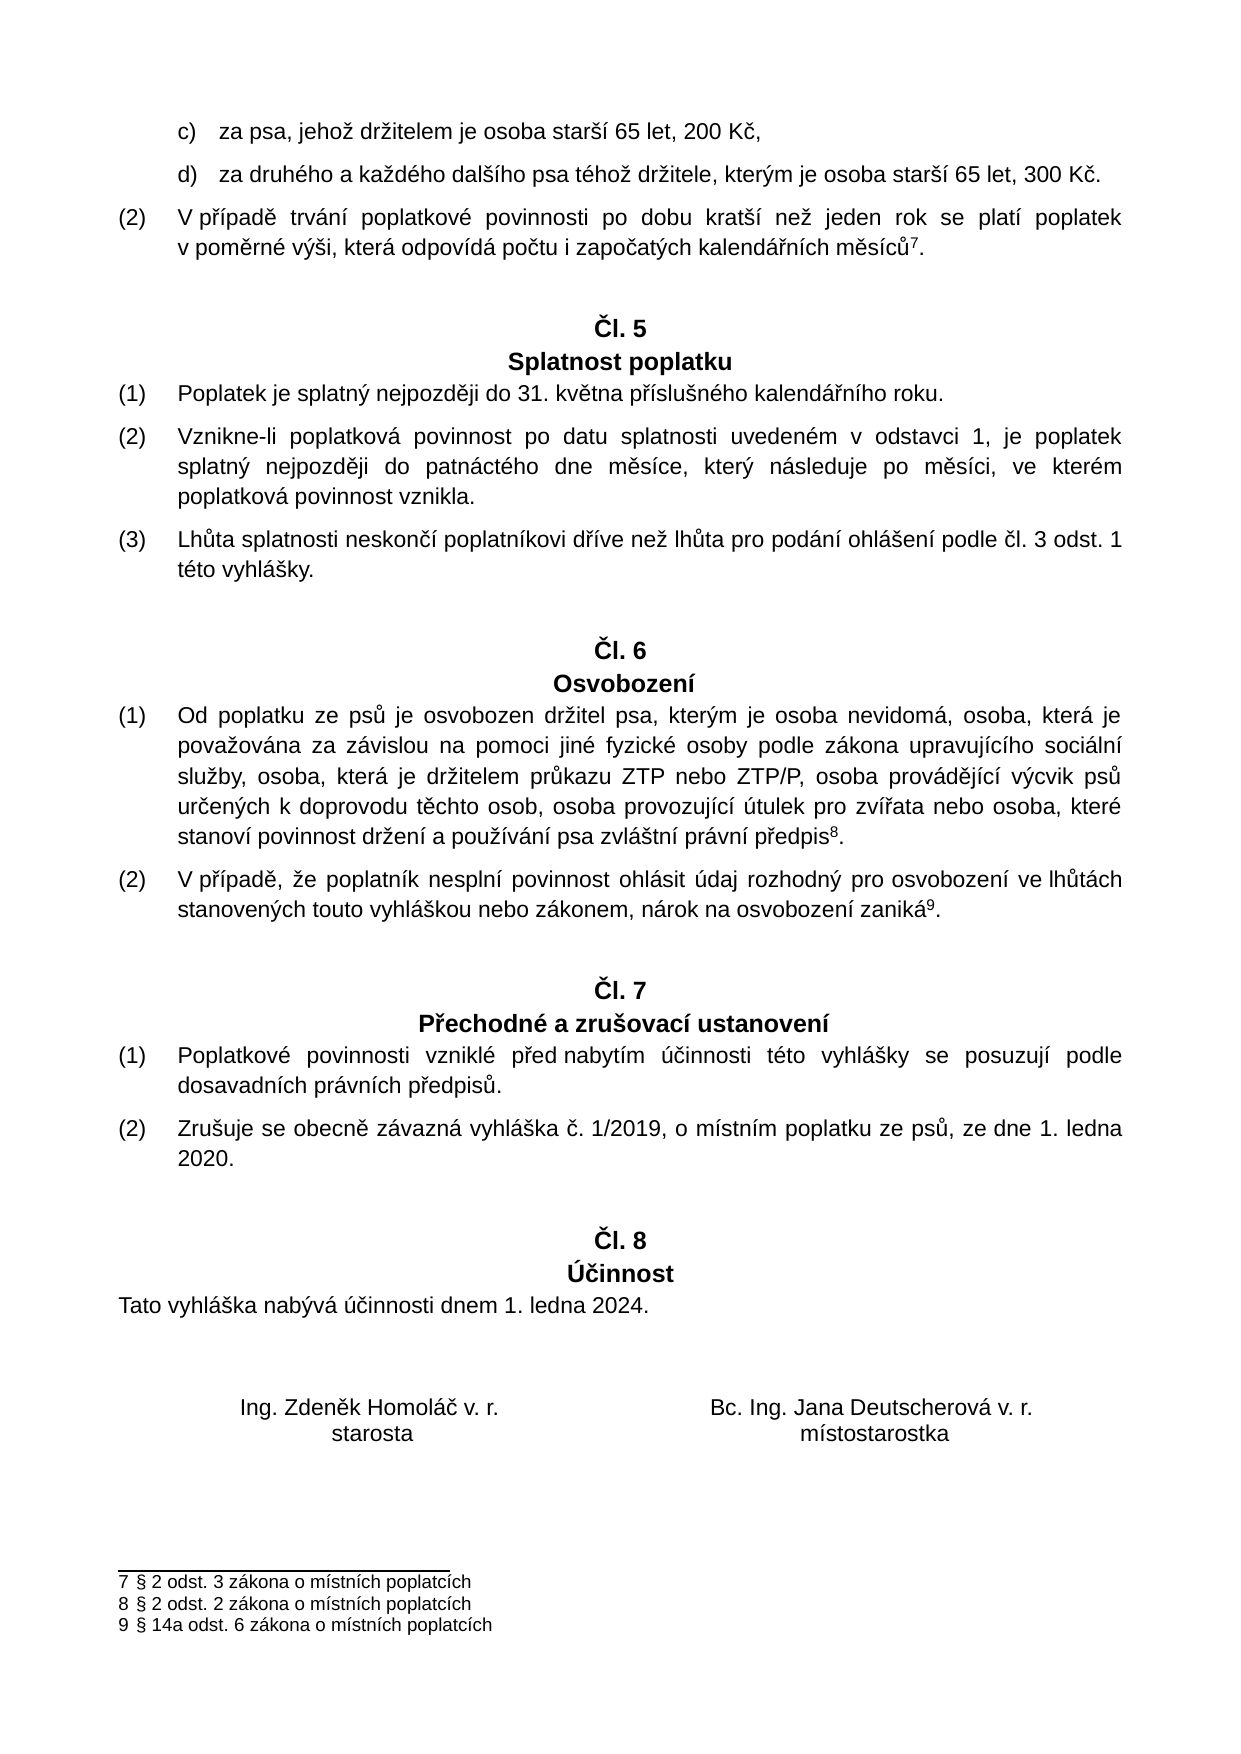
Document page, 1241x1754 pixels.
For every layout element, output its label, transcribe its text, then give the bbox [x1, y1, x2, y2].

subtitle Čl. 6 Osvobození [118, 636, 1122, 698]
list § 2 odst. 3 zákona o místních poplatcích [118, 1571, 1122, 1592]
list § 14a odst. 6 zákona o místních poplatcích [118, 1614, 1122, 1635]
list Zrušuje se obecně závazná vyhláška č. 1/2019, o místním poplatku ze psů, ze dne 1. ledna 2020. [118, 1115, 1122, 1172]
list V případě trvání poplatkové povinnosti po dobu kratší než jeden rok se platí poplatek v poměrné výši, která odpovídá počtu i započatých kalendářních měsíců. [118, 203, 1122, 260]
list § 2 odst. 2 zákona o místních poplatcích [118, 1592, 1122, 1614]
list Poplatek je splatný nejpozději do 31. května příslušného kalendářního roku. [118, 380, 1122, 406]
subtitle Čl. 8 Účinnost [118, 1226, 1122, 1287]
table_header Bc. Ing. Jana Deutscherová v. r. místostarostka [620, 1334, 1122, 1452]
table_header Ing. Zdeněk Homoláč v. r. starosta [118, 1334, 620, 1452]
list Od poplatku ze psů je osvobozen držitel psa, kterým je osoba nevidomá, osoba, která je považována za závislou na pomoci jiné fyzické osoby podle zákona upravujícího sociální služby, osoba, která je držitelem průkazu ZTP nebo ZTP/P, osoba provádějící výcvik psů určených k doprovodu těchto osob, osoba provozující útulek pro zvířata nebo osoba, které stanoví povinnost držení a používání psa zvláštní právní předpis. [118, 702, 1122, 849]
list za psa, jehož držitelem je osoba starší 65 let, 200 Kč, [177, 118, 1122, 144]
list Poplatkové povinnosti vzniklé před nabytím účinnosti této vyhlášky se posuzují podle dosavadních právních předpisů. [118, 1042, 1122, 1099]
text Tato vyhláška nabývá účinnosti dnem 1. ledna 2024. [118, 1292, 1122, 1318]
subtitle Čl. 5 Splatnost poplatku [118, 314, 1122, 376]
list V případě, že poplatník nesplní povinnost ohlásit údaj rozhodný pro osvobození ve lhůtách stanovených touto vyhláškou nebo zákonem, nárok na osvobození zaniká. [118, 866, 1122, 922]
list Vznikne-li poplatková povinnost po datu splatnosti uvedeném v odstavci 1, je poplatek splatný nejpozději do patnáctého dne měsíce, který následuje po měsíci, ve kterém poplatková povinnost vznikla. [118, 423, 1122, 509]
list Lhůta splatnosti neskončí poplatníkovi dříve než lhůta pro podání ohlášení podle čl. 3 odst. 1 této vyhlášky. [118, 526, 1122, 582]
subtitle Čl. 7 Přechodné a zrušovací ustanovení [118, 976, 1122, 1038]
list za druhého a každého dalšího psa téhož držitele, kterým je osoba starší 65 let, 300 Kč. [177, 161, 1122, 187]
